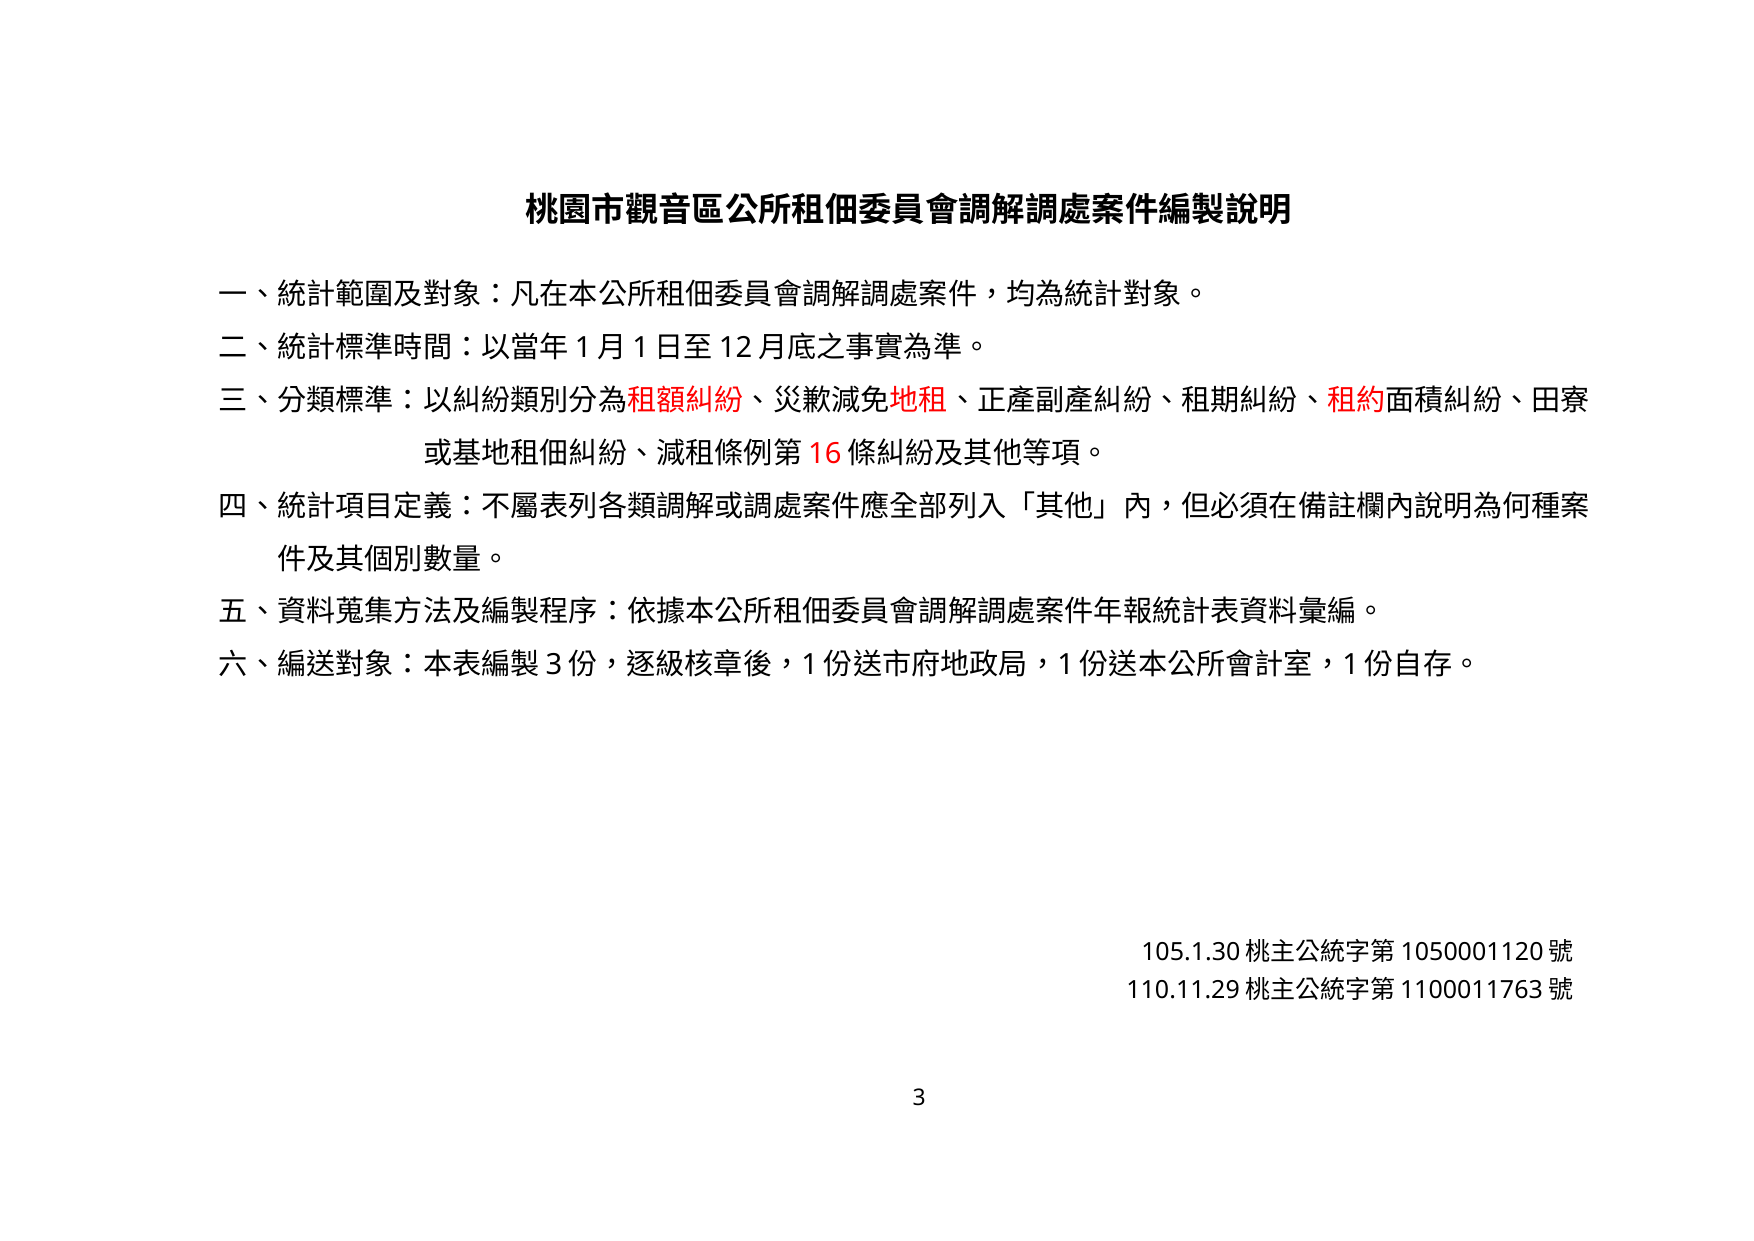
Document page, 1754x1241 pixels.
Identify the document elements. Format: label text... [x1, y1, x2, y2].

text 110.11.29桃主公統字第1100011763號 [219, 968, 1573, 1006]
text 105.1.30桃主公統字第1050001120號 [219, 932, 1573, 968]
text 五、資料蒐集方法及編製程序：依據本公所租佃委員會調解調處案件年報統計表資料彙編。 [219, 588, 1598, 630]
text 二、統計標準時間：以當年1月1日至12月底之事實為準。 [219, 324, 1598, 366]
text 一、統計範圍及對象：凡在本公所租佃委員會調解調處案件，均為統計對象。 [219, 271, 1598, 313]
text 四、統計項目定義：不屬表列各類調解或調處案件應全部列入「其他」內，但必須在備註欄內說明為何種案件及其個別數量。 [219, 482, 1598, 577]
text 桃園市觀音區公所租佃委員會調解調處案件編製說明 [219, 183, 1598, 231]
text 六、編送對象：本表編製3份，逐級核章後，1份送市府地政局，1份送本公所會計室，1份自存。 [219, 641, 1598, 683]
text 三、分類標準：以糾紛類別分為租額糾紛、災歉減免地租、正產副產糾紛、租期糾紛、租約面積糾紛、田寮或基地租佃糾紛、減租條例第16條糾紛及其他等項。 [219, 377, 1598, 472]
